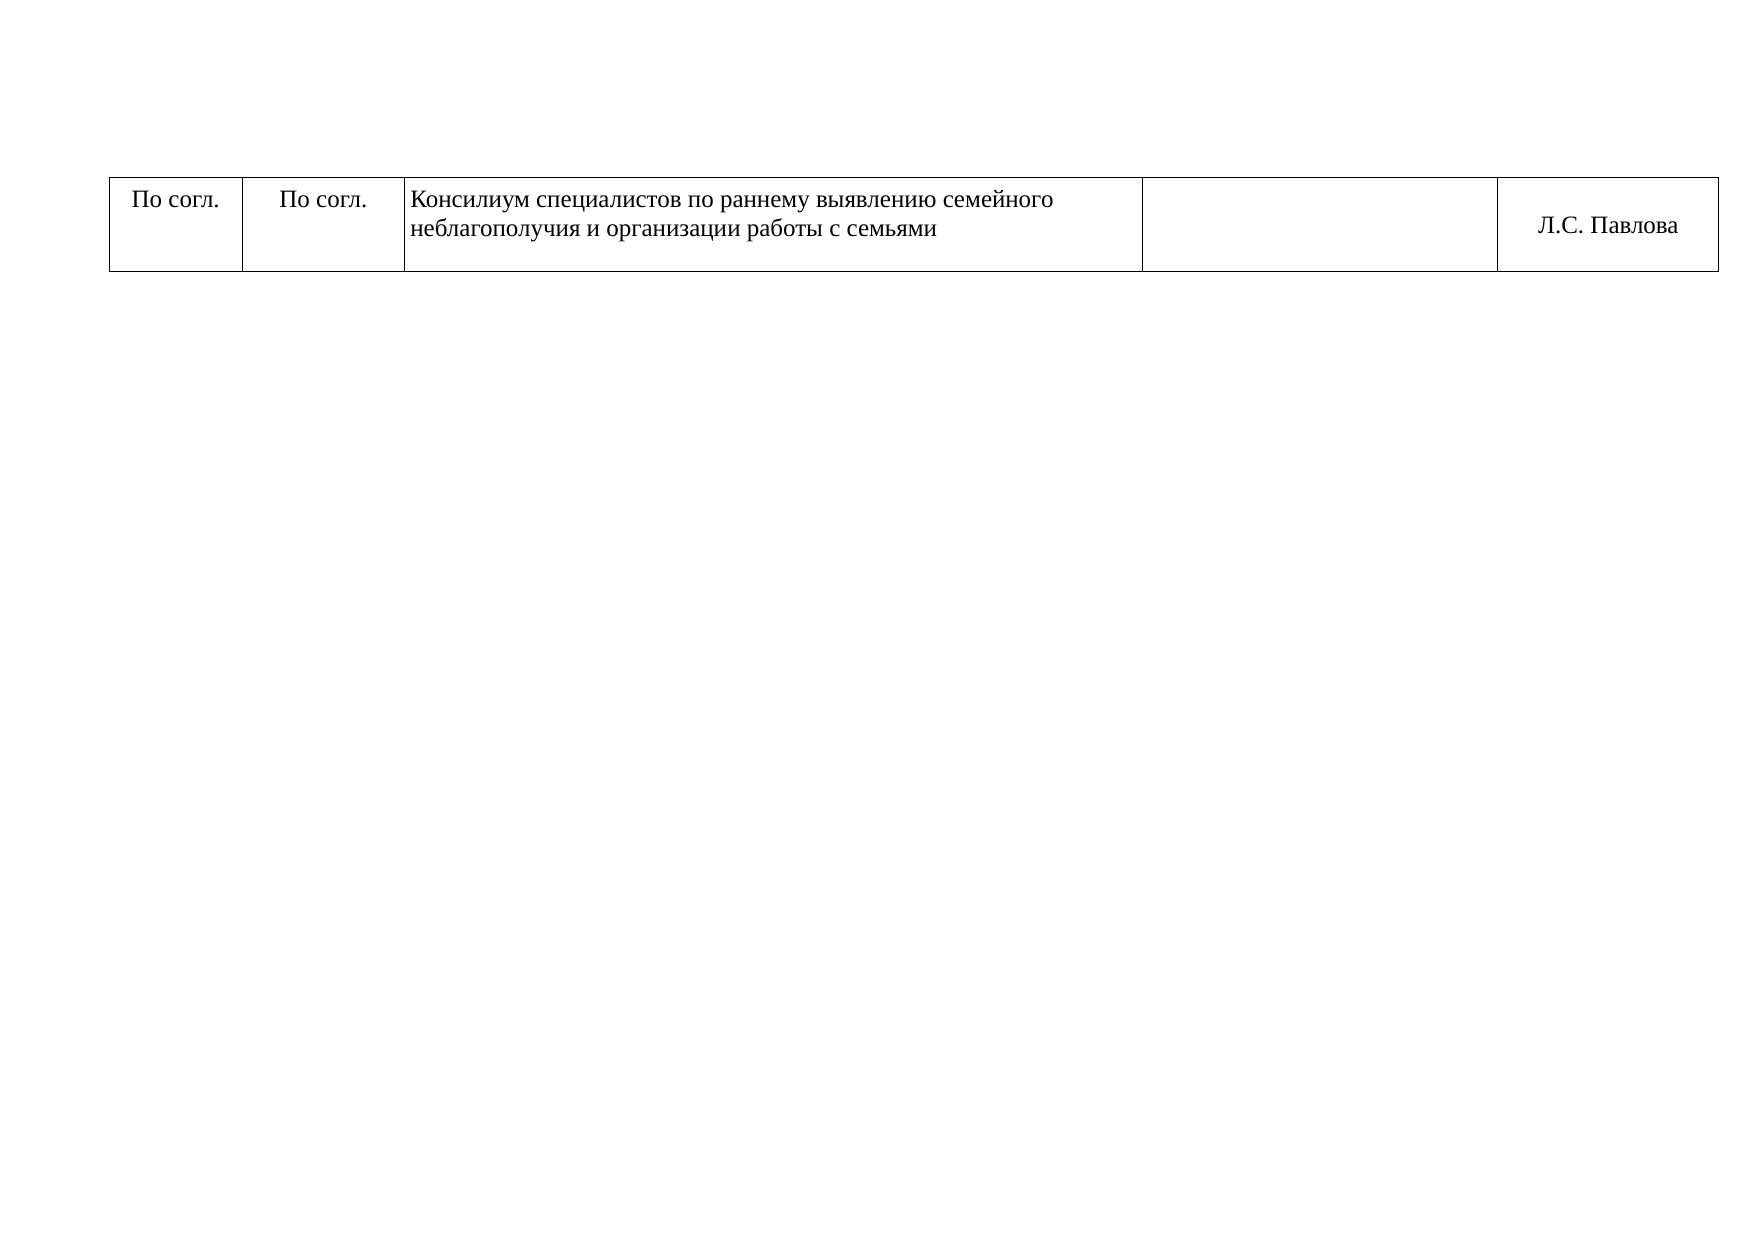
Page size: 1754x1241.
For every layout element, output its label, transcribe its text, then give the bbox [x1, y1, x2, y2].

table_cell [1143, 178, 1497, 271]
table_cell По согл. [110, 178, 242, 271]
table_cell Консилиум специалистов по раннему выявлению семейного неблагополучия и организации работы с семьями [405, 178, 1142, 271]
table_cell Л.С. Павлова [1498, 178, 1718, 271]
table_cell По согл. [243, 178, 404, 271]
